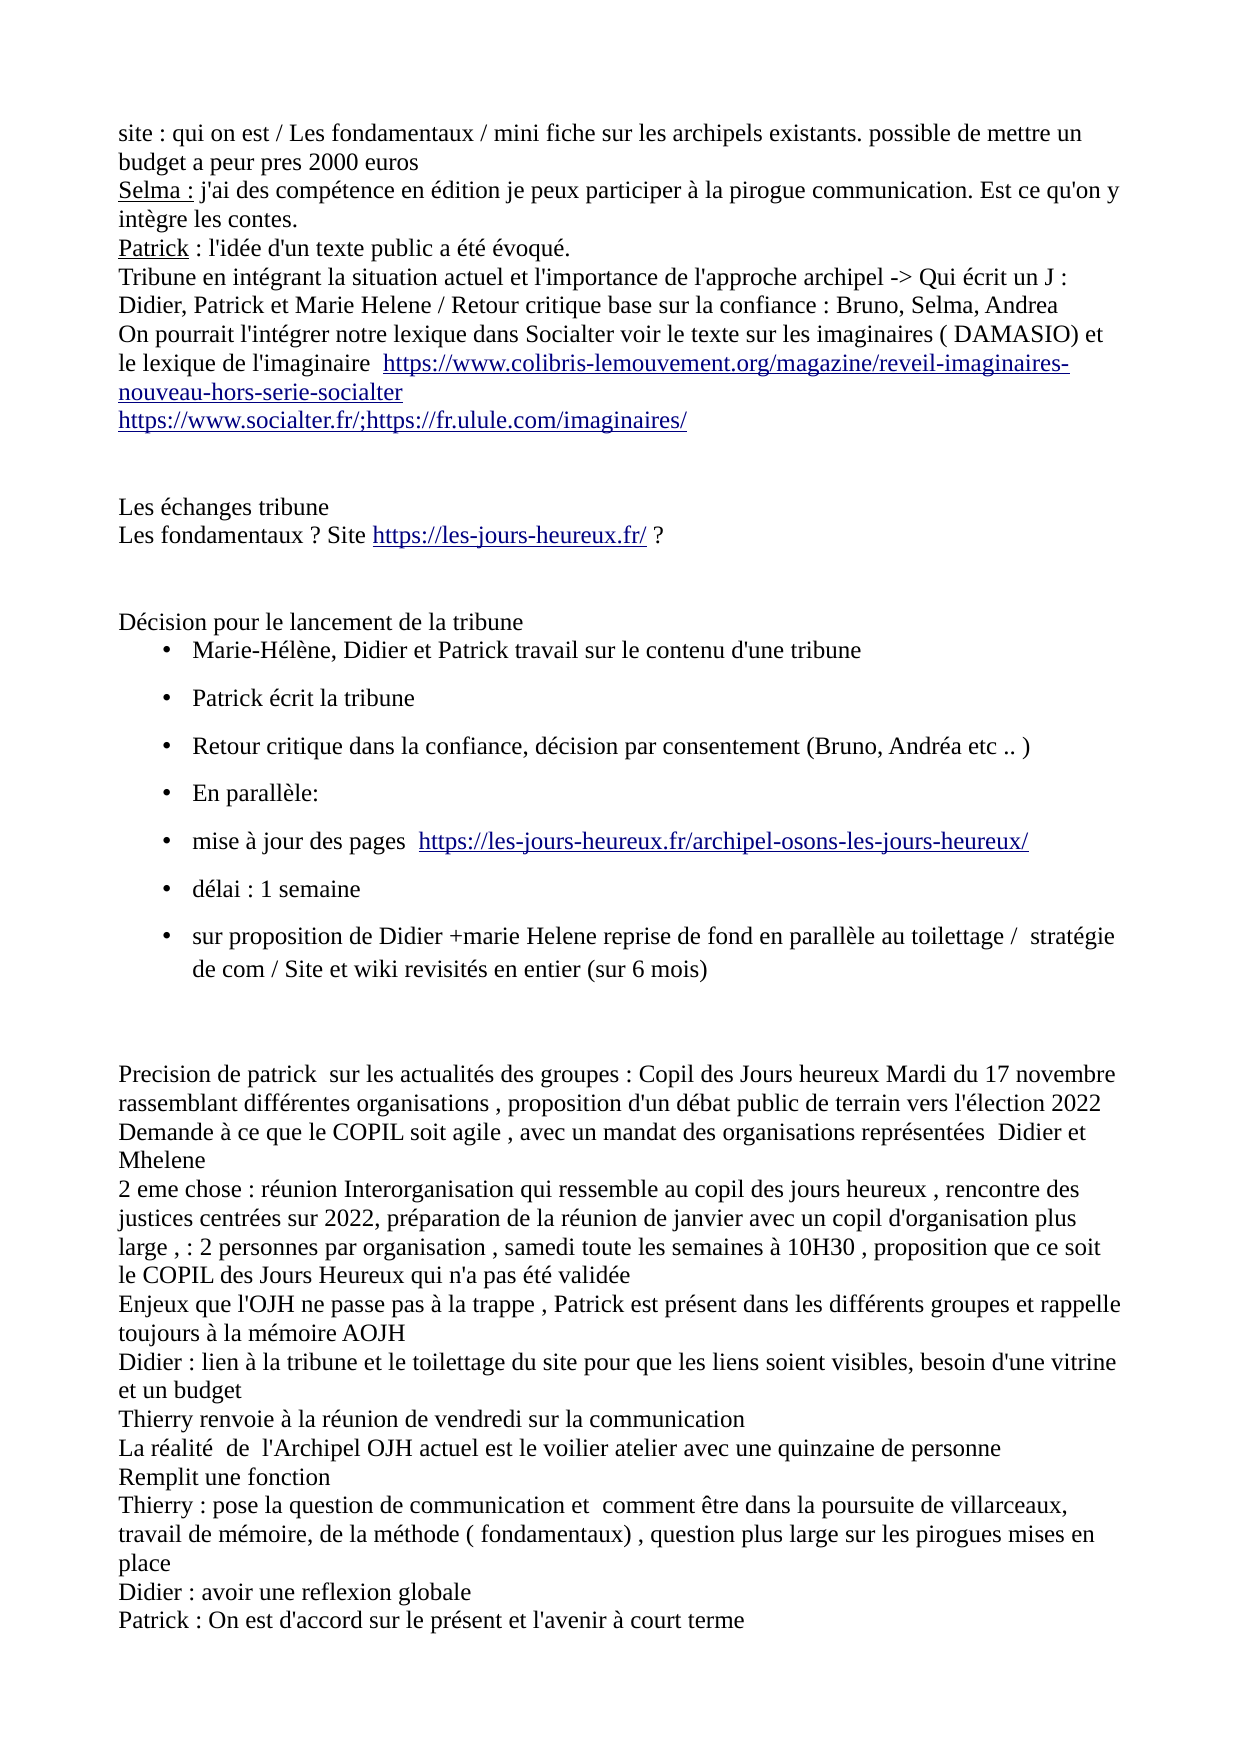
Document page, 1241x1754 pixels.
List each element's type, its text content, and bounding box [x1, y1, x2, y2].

text Patrick : l'idée d'un texte public a été évoqué. [118, 233, 1122, 262]
text Tribune en intégrant la situation actuel et l'importance de l'approche archipel -> Qui écrit un J : Didier, Patrick et Marie Helene / Retour critique base sur la confiance : Bruno, Selma, Andrea [118, 262, 1122, 319]
text Remplit une fonction [118, 1462, 1122, 1491]
text Demande à ce que le COPIL soit agile , avec un mandat des organisations représentées Didier et Mhelene [118, 1117, 1122, 1174]
list Marie-Hélène, Didier et Patrick travail sur le contenu d'une tribune [162, 636, 1122, 664]
text 2 eme chose : réunion Interorganisation qui ressemble au copil des jours heureux , rencontre des justices centrées sur 2022, préparation de la réunion de janvier avec un copil d'organisation plus large , : 2 personnes par organisation , samedi toute les semaines à 10H30 , proposition que ce soit le COPIL des Jours Heureux qui n'a pas été validée [118, 1174, 1122, 1289]
text https://www.socialter.fr/;https://fr.ulule.com/imaginaires/ [118, 406, 1122, 434]
text Didier : lien à la tribune et le toilettage du site pour que les liens soient visibles, besoin d'une vitrine et un budget [118, 1347, 1122, 1404]
list sur proposition de Didier +marie Helene reprise de fond en parallèle au toilettage / stratégie de com / Site et wiki revisités en entier (sur 6 mois) [162, 921, 1122, 983]
list Patrick écrit la tribune [162, 683, 1122, 712]
text Enjeux que l'OJH ne passe pas à la trappe , Patrick est présent dans les différents groupes et rappelle toujours à la mémoire AOJH [118, 1289, 1122, 1347]
list délai : 1 semaine [162, 874, 1122, 902]
list Retour critique dans la confiance, décision par consentement (Bruno, Andréa etc .. ) [162, 731, 1122, 759]
text site : qui on est / Les fondamentaux / mini fiche sur les archipels existants. possible de mettre un budget a peur pres 2000 euros [118, 118, 1122, 176]
text Didier : avoir une reflexion globale [118, 1577, 1122, 1606]
text Selma : j'ai des compétence en édition je peux participer à la pirogue communication. Est ce qu'on y intègre les contes. [118, 176, 1122, 233]
list mise à jour des pages https://les-jours-heureux.fr/archipel-osons-les-jours-heureux/ [162, 826, 1122, 855]
text Thierry renvoie à la réunion de vendredi sur la communication [118, 1404, 1122, 1433]
text La réalité de l'Archipel OJH actuel est le voilier atelier avec une quinzaine de personne [118, 1433, 1122, 1462]
text On pourrait l'intégrer notre lexique dans Socialter voir le texte sur les imaginaires ( DAMASIO) et le lexique de l'imaginaire https://www.colibris-lemouvement.org/magazine/reveil-imaginaires-nouveau-hors-serie-socialter [118, 319, 1122, 406]
list En parallèle: [162, 778, 1122, 807]
text Thierry : pose la question de communication et comment être dans la poursuite de villarceaux, travail de mémoire, de la méthode ( fondamentaux) , question plus large sur les pirogues mises en place [118, 1491, 1122, 1577]
text Les échanges tribune [118, 492, 1122, 521]
text Patrick : On est d'accord sur le présent et l'avenir à court terme [118, 1606, 1122, 1634]
text Precision de patrick sur les actualités des groupes : Copil des Jours heureux Mardi du 17 novembre rassemblant différentes organisations , proposition d'un débat public de terrain vers l'élection 2022 [118, 1059, 1122, 1117]
text Décision pour le lancement de la tribune [118, 607, 1122, 636]
text Les fondamentaux ? Site https://les-jours-heureux.fr/ ? [118, 521, 1122, 549]
